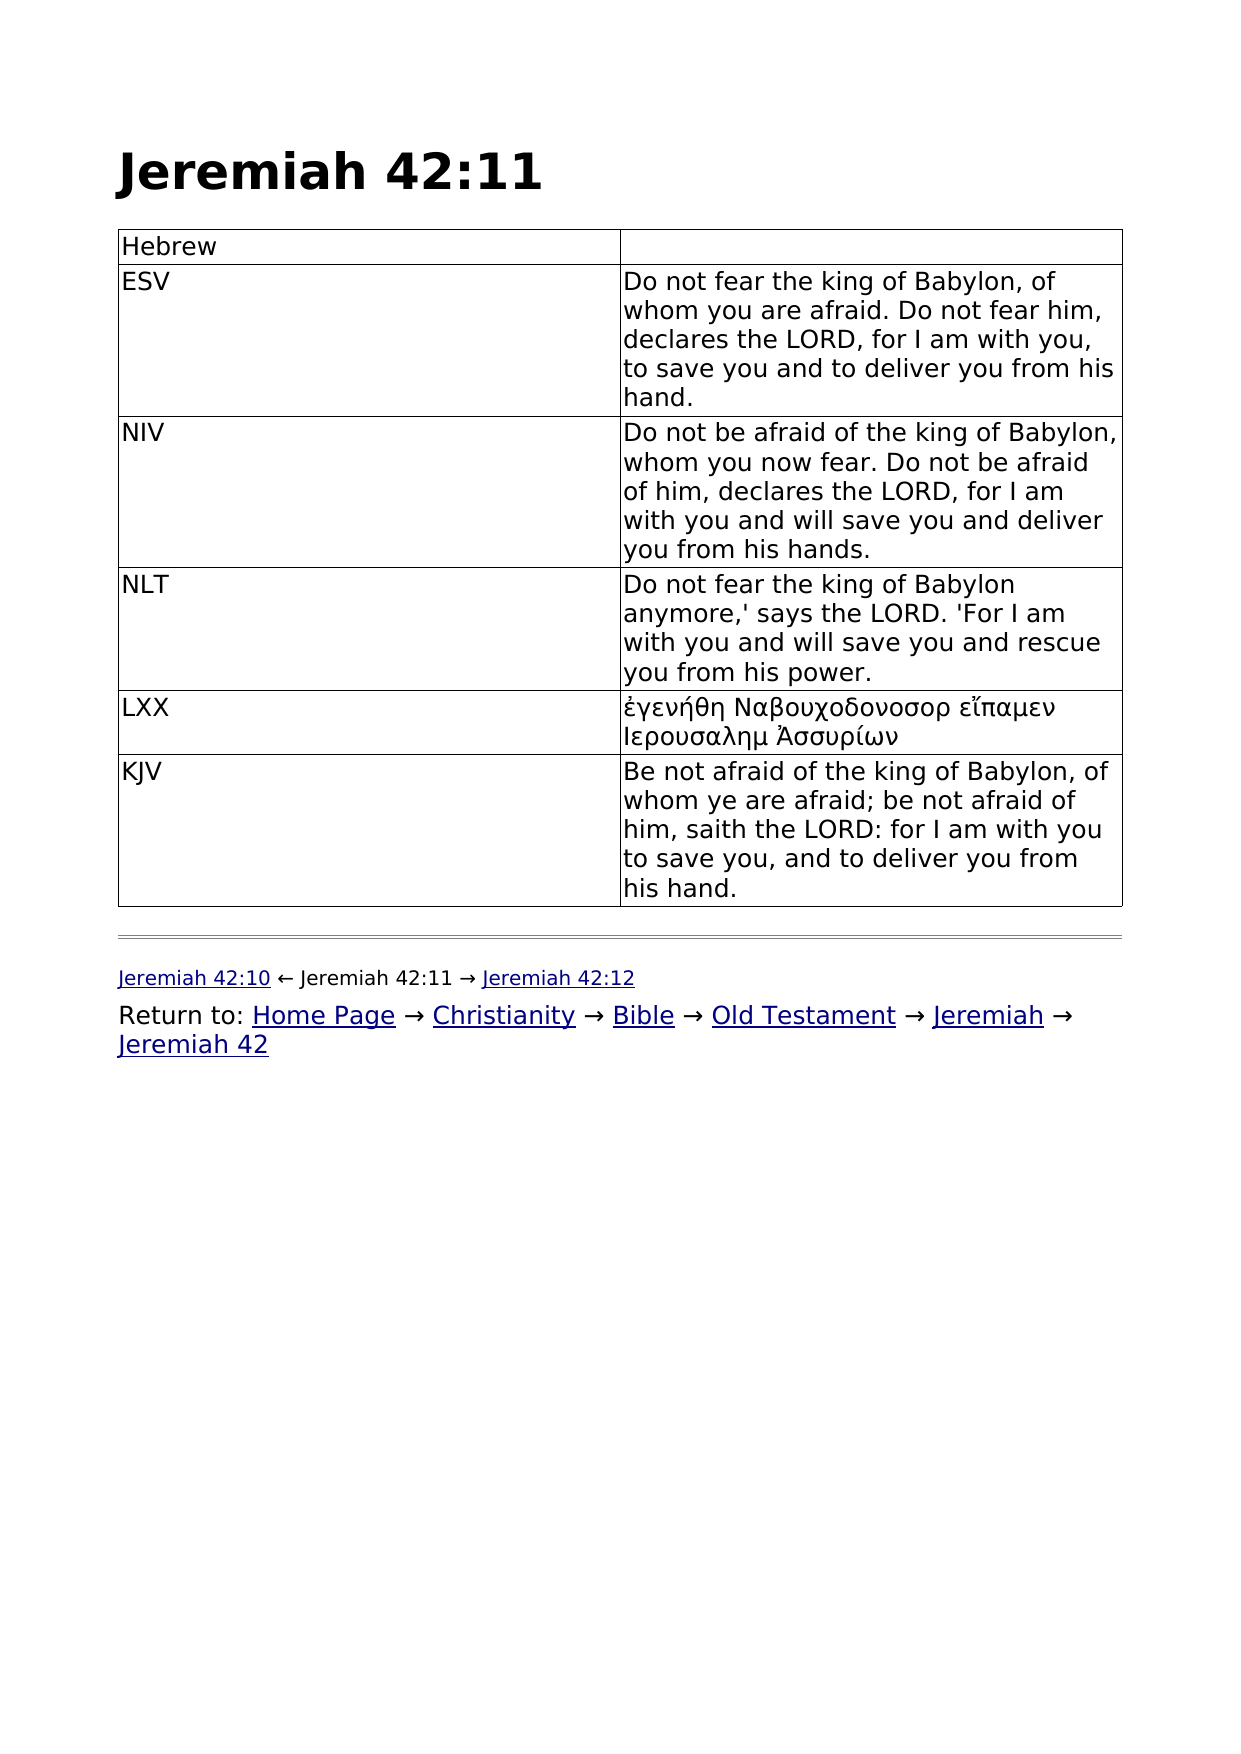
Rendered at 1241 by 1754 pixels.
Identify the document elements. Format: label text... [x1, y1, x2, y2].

subtitle Jeremiah 42:11 [118, 143, 1122, 201]
text Return to: Home Page → Christianity → Bible → Old Testament → Jeremiah → Jeremiah 42 [118, 1001, 1122, 1059]
table_header [621, 230, 1122, 264]
table_cell Do not be afraid of the king of Babylon, whom you now fear. Do not be afraid of him, declares the LORD, for I am with you and will save you and deliver you from his hands. [621, 417, 1122, 567]
table_cell Do not fear the king of Babylon anymore,' says the LORD. 'For I am with you and will save you and rescue you from his power. [621, 568, 1122, 690]
table_cell NLT [119, 568, 620, 690]
table_cell KJV [119, 755, 620, 906]
table_cell ESV [119, 265, 620, 416]
table_cell ἐγενήθη Ναβουχοδονοσορ εἴπαμεν Ιερουσαλημ Ἀσσυρίων [621, 691, 1122, 754]
text Jeremiah 42:10 ← Jeremiah 42:11 → Jeremiah 42:12 [118, 967, 1122, 1001]
table_header Hebrew [119, 230, 620, 264]
table_cell LXX [119, 691, 620, 754]
table_cell Be not afraid of the king of Babylon, of whom ye are afraid; be not afraid of him, saith the LORD: for I am with you to save you, and to deliver you from his hand. [621, 755, 1122, 906]
table_cell Do not fear the king of Babylon, of whom you are afraid. Do not fear him, declares the LORD, for I am with you, to save you and to deliver you from his hand. [621, 265, 1122, 416]
table_cell NIV [119, 417, 620, 567]
